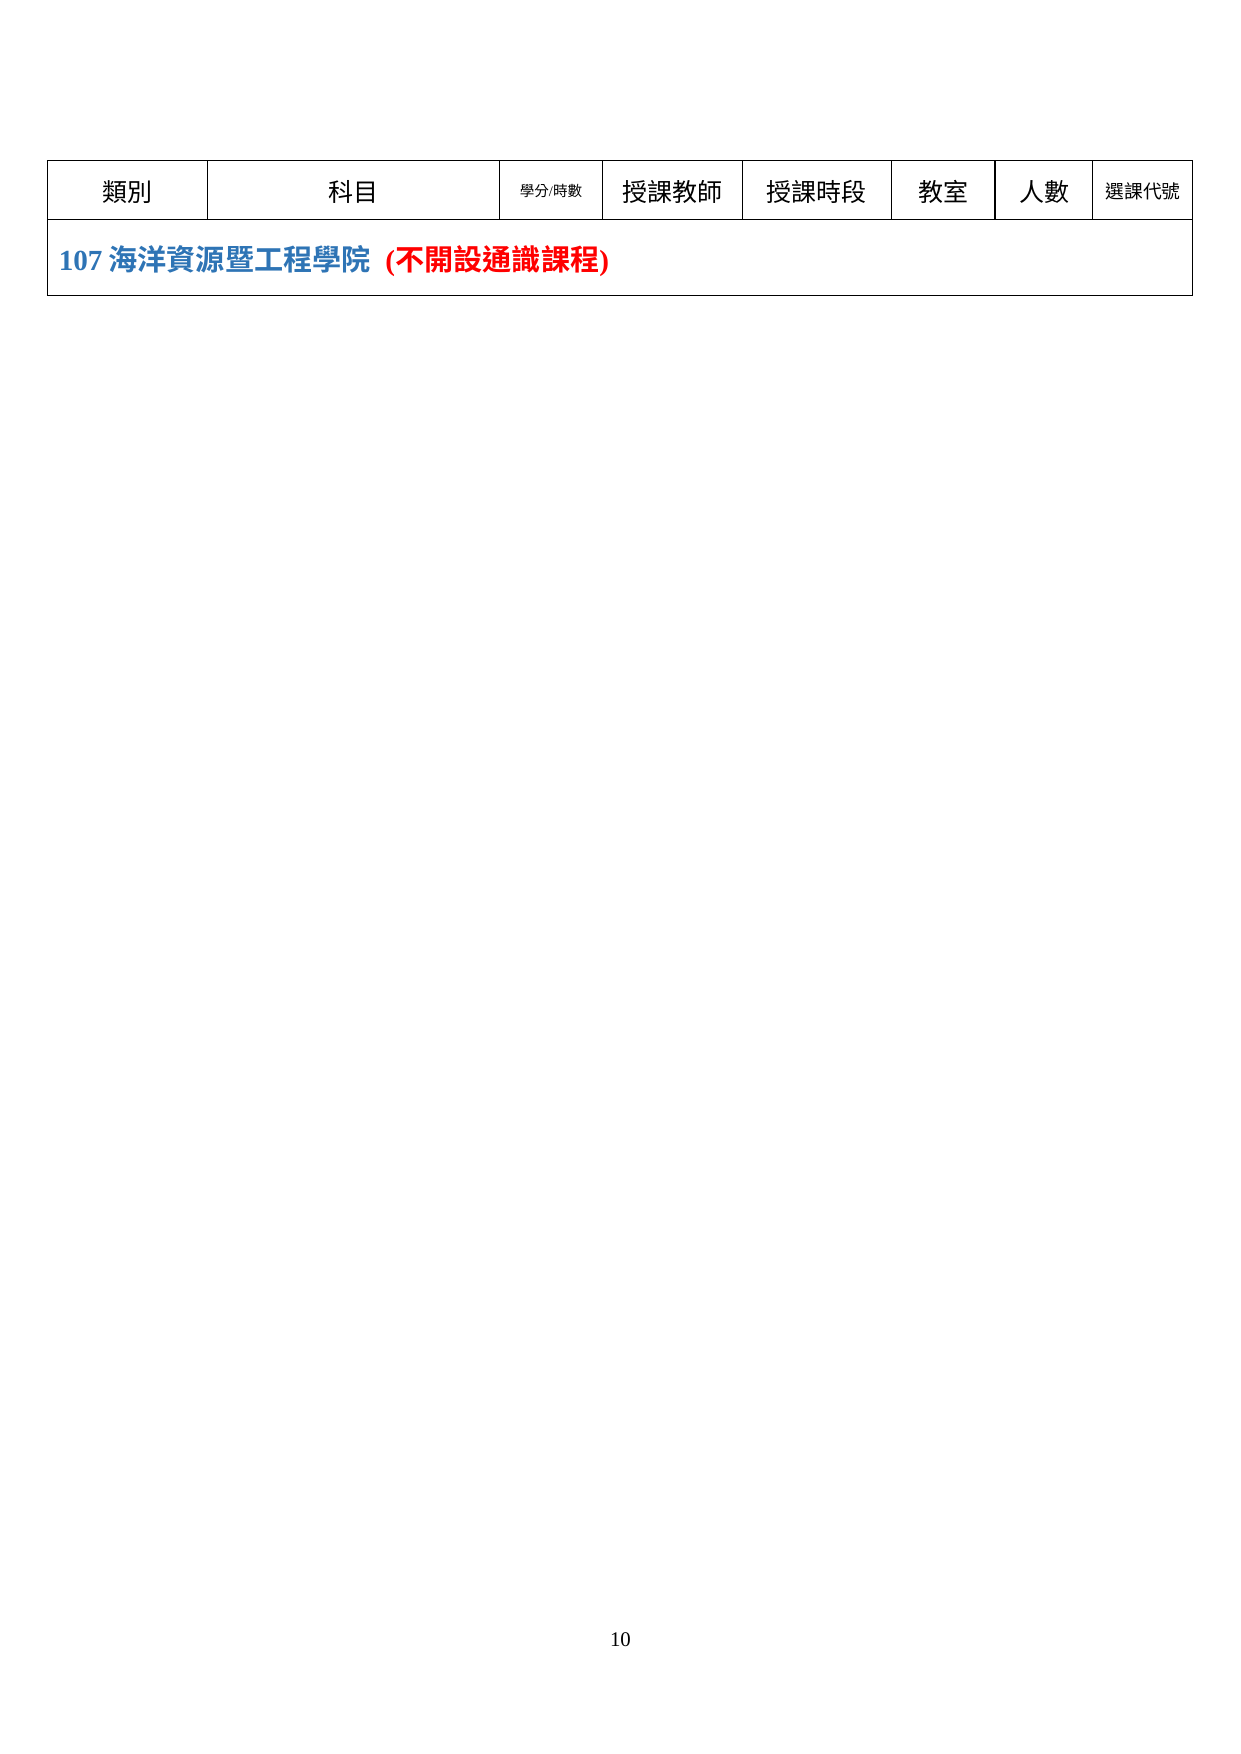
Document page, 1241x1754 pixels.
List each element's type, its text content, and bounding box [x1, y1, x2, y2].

table_header 授課教師 [603, 161, 742, 219]
table_header 人數 [996, 161, 1092, 219]
table_header 學分/時數 [500, 161, 602, 219]
table_header 類別 [48, 161, 207, 219]
table_header 授課時段 [743, 161, 891, 219]
table_header 教室 [892, 161, 994, 219]
table_header 科目 [208, 161, 499, 219]
table_cell 107海洋資源暨工程學院 (不開設通識課程) [48, 220, 1192, 295]
table_header 選課代號 [1093, 161, 1192, 219]
